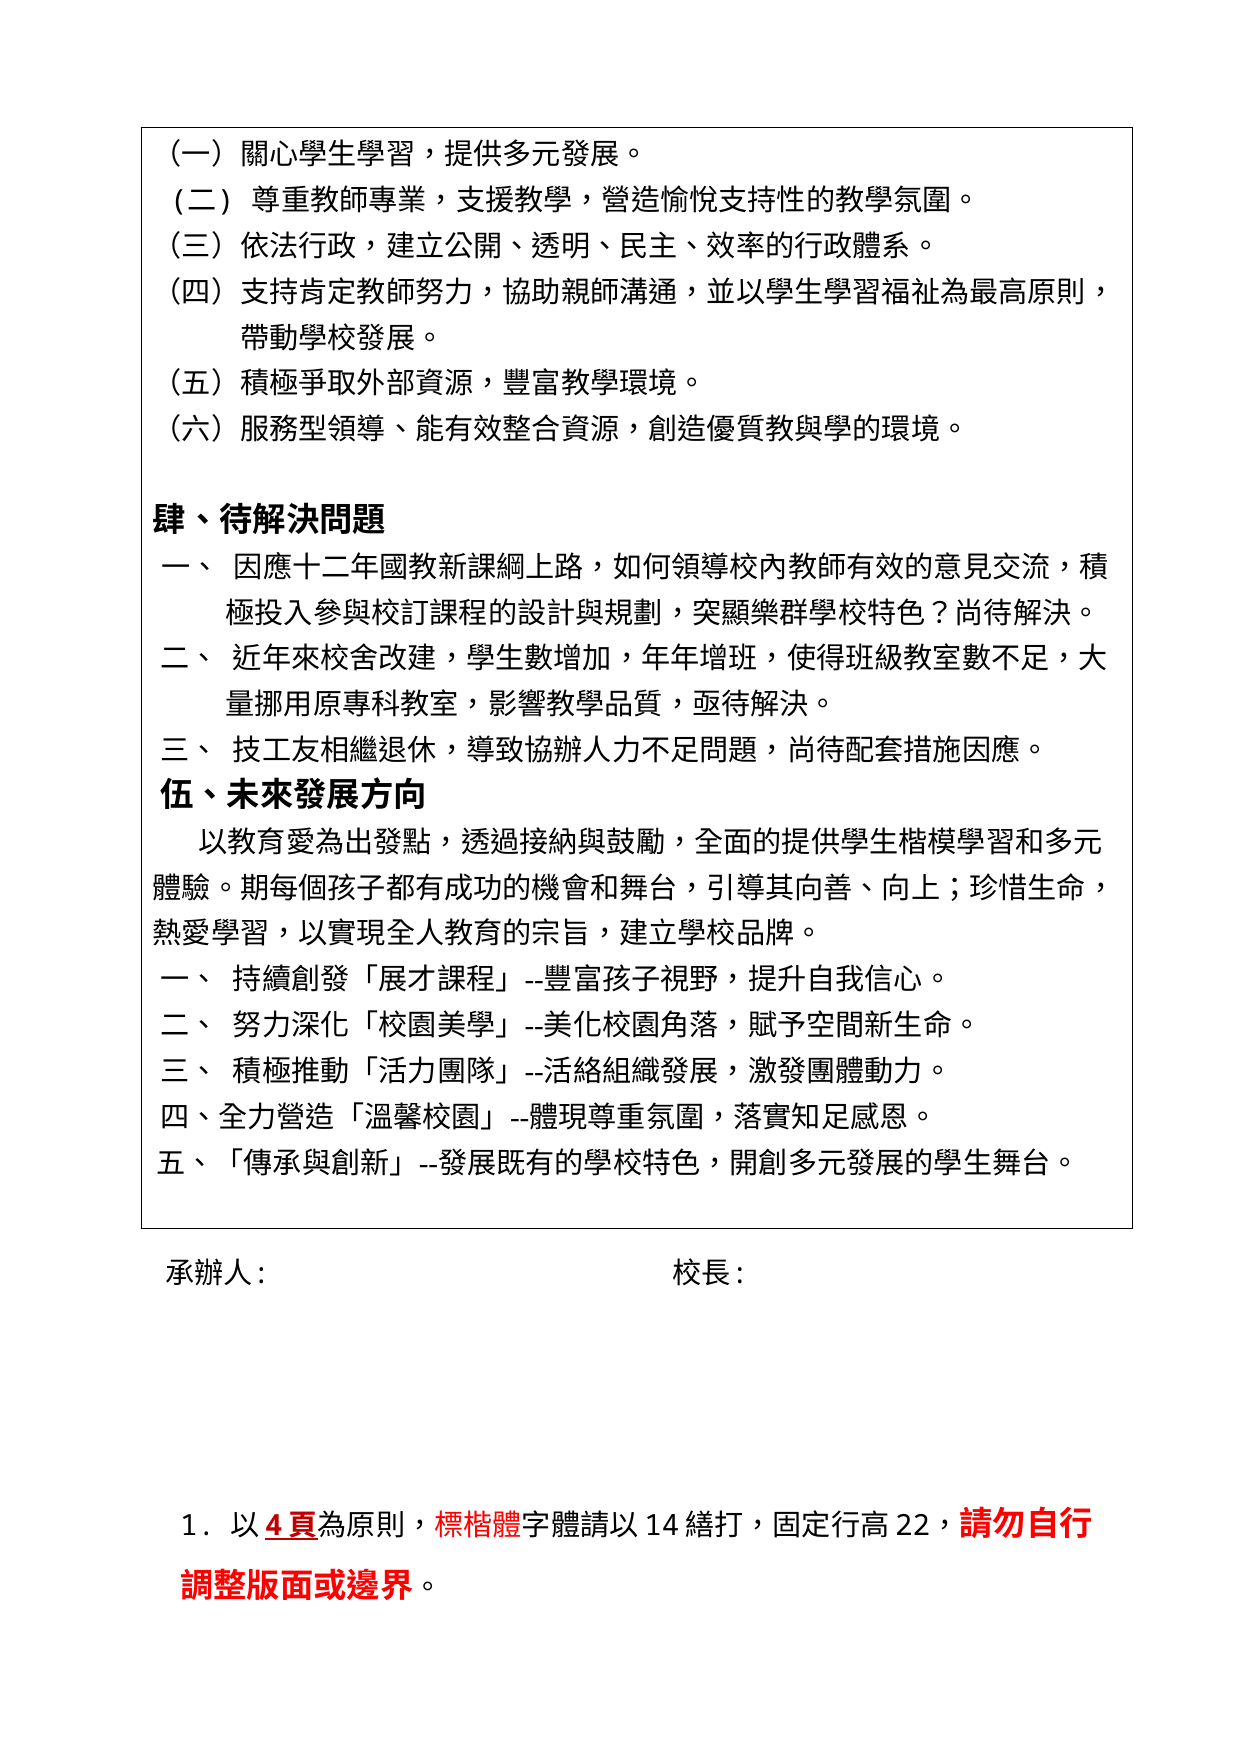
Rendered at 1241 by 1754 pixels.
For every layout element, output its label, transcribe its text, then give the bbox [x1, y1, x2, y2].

table_cell 壹、學校基本資料 一、109學年度學生數及班級數 二、未來5年新生數(非未來五年學校學生總數) 貳、特色 樂群國小以教育愛為出發點，全面提供學生楷模學習和多元體驗。讓每個孩子都有成功的機會和舞台，以實現全人教育的宗旨。本校自民國101年劉文溪校長到任後，帶領樂群行政與教團團隊，傳承與創新，建立學校品牌，學校特色如下： 一、 參加12年國教前導中堅學校-規劃、試行校訂課程 106-108學年度參加12年國教類前導及前導學校，建構學校課程地圖及 學生學習圖像，形塑學校特色，以「健康金三角~全人 教育我在行」 為校訂統整課程架構，「健康的身體」、「健康的心靈」、「健康的環境」 ，作為本校校訂課程的三大主軸，持續滾動修正課程與教學。 107-108學年度擔任高雄市前導中堅學校，帶領市級前導導入學校發展 校訂課程。 二、永續綠能•智慧光電的校園 本校有全市數一數二的自有太陽能設施及多樣化太陽能板，積極爭取資 源完成綠能設置，創建能源教育廊道，成為高雄市推動能源校重點學校 104、108年榮獲教育部能源教育標竿學校銀質獎，成為光電智慧學校典 範。 三、績效卓著•優秀的運動團隊 本校從民國89年設立排球體育班，用心推展排球運動不遺餘力，耕耘 多年屢獲佳績，為培育排球國手的啟蒙地，奠基孩童「健康‧智慧‧活 力」全方位發展的機會。 曾榮獲95年度及104年度中華盃全國冠軍以及高雄市排球聯賽冠軍達20餘次，型塑本校輝煌排球特色。 本校另設體操隊、田徑隊、籃球隊、滾球隊等，師生運動風氣鼎盛，成 效卓著；近年積極推動「健康體位」與「健康飲 食」健康促進雙目標 ，提升校園健康管理知能與行動，有效獲得親師生重視與實踐。 四、豐富學生學習活動內涵•開創學生的多元展能 辦理校內外多元豐富的學習與體驗活動，擴大學生多元學習機會，開創 學生多元的潛能。例如：客語比賽，語文競賽、創意運動會、科學園 遊會、科學展覽、英語讀者劇場、直笛比賽、英語歌唱比賽、排球隊 組 訓、 幼童軍活動等並屢獲佳績。提供學生展才的舞台，激發其多元 潛能。 開設多元社團活動及寒暑假營隊，增進孩子身心健康，接觸不同面向技 藝，發掘潛在能力。 五、活化「校園空間」--美化校園角落，賦予空間新生命 (一) 運用巧思，發揮創意，積極推動活化校園空間方案。 (二) 整合社區資源，營造藝術氛圍，創造校園空間美學。 (三) 透過多元學習角和學習廊道的建置，營造豐富的學習空間。 六、資源整合，以愛關懷每位學生 重視學生個別差異及扶助弱勢學習者，申請教育優先區、辦理課後照顧班、學習扶助、注音符號補救教學、IEP個別化教學計畫、團體輔導、個別輔導與諮商等關懷方案，有效照顧弱勢家庭與學生。 申辦新住民子女教育實施計畫及新住民基礎成人教育班、廣辦親職講座，有效協助新住民及其子女順利適應與學習台灣生活。 七、透過專業精進，提升教學成效 鼓勵教師自主學習與專業成長精進教學，積極申請教育局精進教學計畫 ，藉以推動校內教師專業學習社群之運作。 爭取教育局/教育部各類競爭型教學計畫，展現教師教學能量，例如： 飲食活化教育、提升英語成效計畫、英語協同教學計畫等。 八、整合社區資源、組織家長力量 透過家長會支持與配合，結合學校成立多項志工團隊。 成立導護志工、 圖書志工、經典故事志工、社區童軍團等，提供學校人力、 物力支援，帶 領家長正向參 與，親師攜手合作。 參、需求 一、家長的意願（簡述所希望任職之校長才能或專長等，惟不得 指定人選） (一）對教育充滿熱情與奉獻的心。 （二）重視多元智能，為孩子開展多元學習的風貌。 （三）有計畫的帶領樂群，成為永續經營的指標學校。 （四）善於爭取資源和經費，擴充學校軟硬體設備，增加學校軟實力。 （五）具領導及溝通協調能力，與教師及家長互動關係良好。 （六）能接續創新、認真、卓越，以理性態度帶領師生團隊的行政領導，持 續深耕努力學校既有執行的各項議題。 二、教師的意願（簡述所希望任職之校長才能或專長等，惟不得 指定人選） （一）關心學生學習，提供多元發展。 (二) 尊重教師專業，支援教學，營造愉悅支持性的教學氛圍。 （三）依法行政，建立公開、透明、民主、效率的行政體系。 （四）支持肯定教師努力，協助親師溝通，並以學生學習福祉為最高原則， 帶動學校發展。 （五）積極爭取外部資源，豐富教學環境。 （六）服務型領導、能有效整合資源，創造優質教與學的環境。 肆、待解決問題 一、 因應十二年國教新課綱上路，如何領導校內教師有效的意見交流，積 極投入參與校訂課程的設計與規劃，突顯樂群學校特色？尚待解決。 二、 近年來校舍改建，學生數增加，年年增班，使得班級教室數不足，大 量挪用原專科教室，影響教學品質，亟待解決。 三、 技工友相繼退休，導致協辦人力不足問題，尚待配套措施因應。 伍、未來發展方向 以教育愛為出發點，透過接納與鼓勵，全面的提供學生楷模學習和多元體驗。期每個孩子都有成功的機會和舞台，引導其向善、向上；珍惜生命，熱愛學習，以實現全人教育的宗旨，建立學校品牌。 一、 持續創發「展才課程」--豐富孩子視野，提升自我信心。 二、 努力深化「校園美學」--美化校園角落，賦予空間新生命。 三、 積極推動「活力團隊」--活絡組織發展，激發團體動力。 四、全力營造「溫馨校園」--體現尊重氛圍，落實知足感恩。 五、「傳承與創新」--發展既有的學校特色，開創多元發展的學生舞台。 [142, 128, 1132, 1228]
list 以4頁為原則，標楷體字體請以14繕打，固定行高22，請勿自行調整版面或邊界。 [180, 1479, 1110, 1604]
text 承辦人: 校長: [130, 1229, 1110, 1292]
